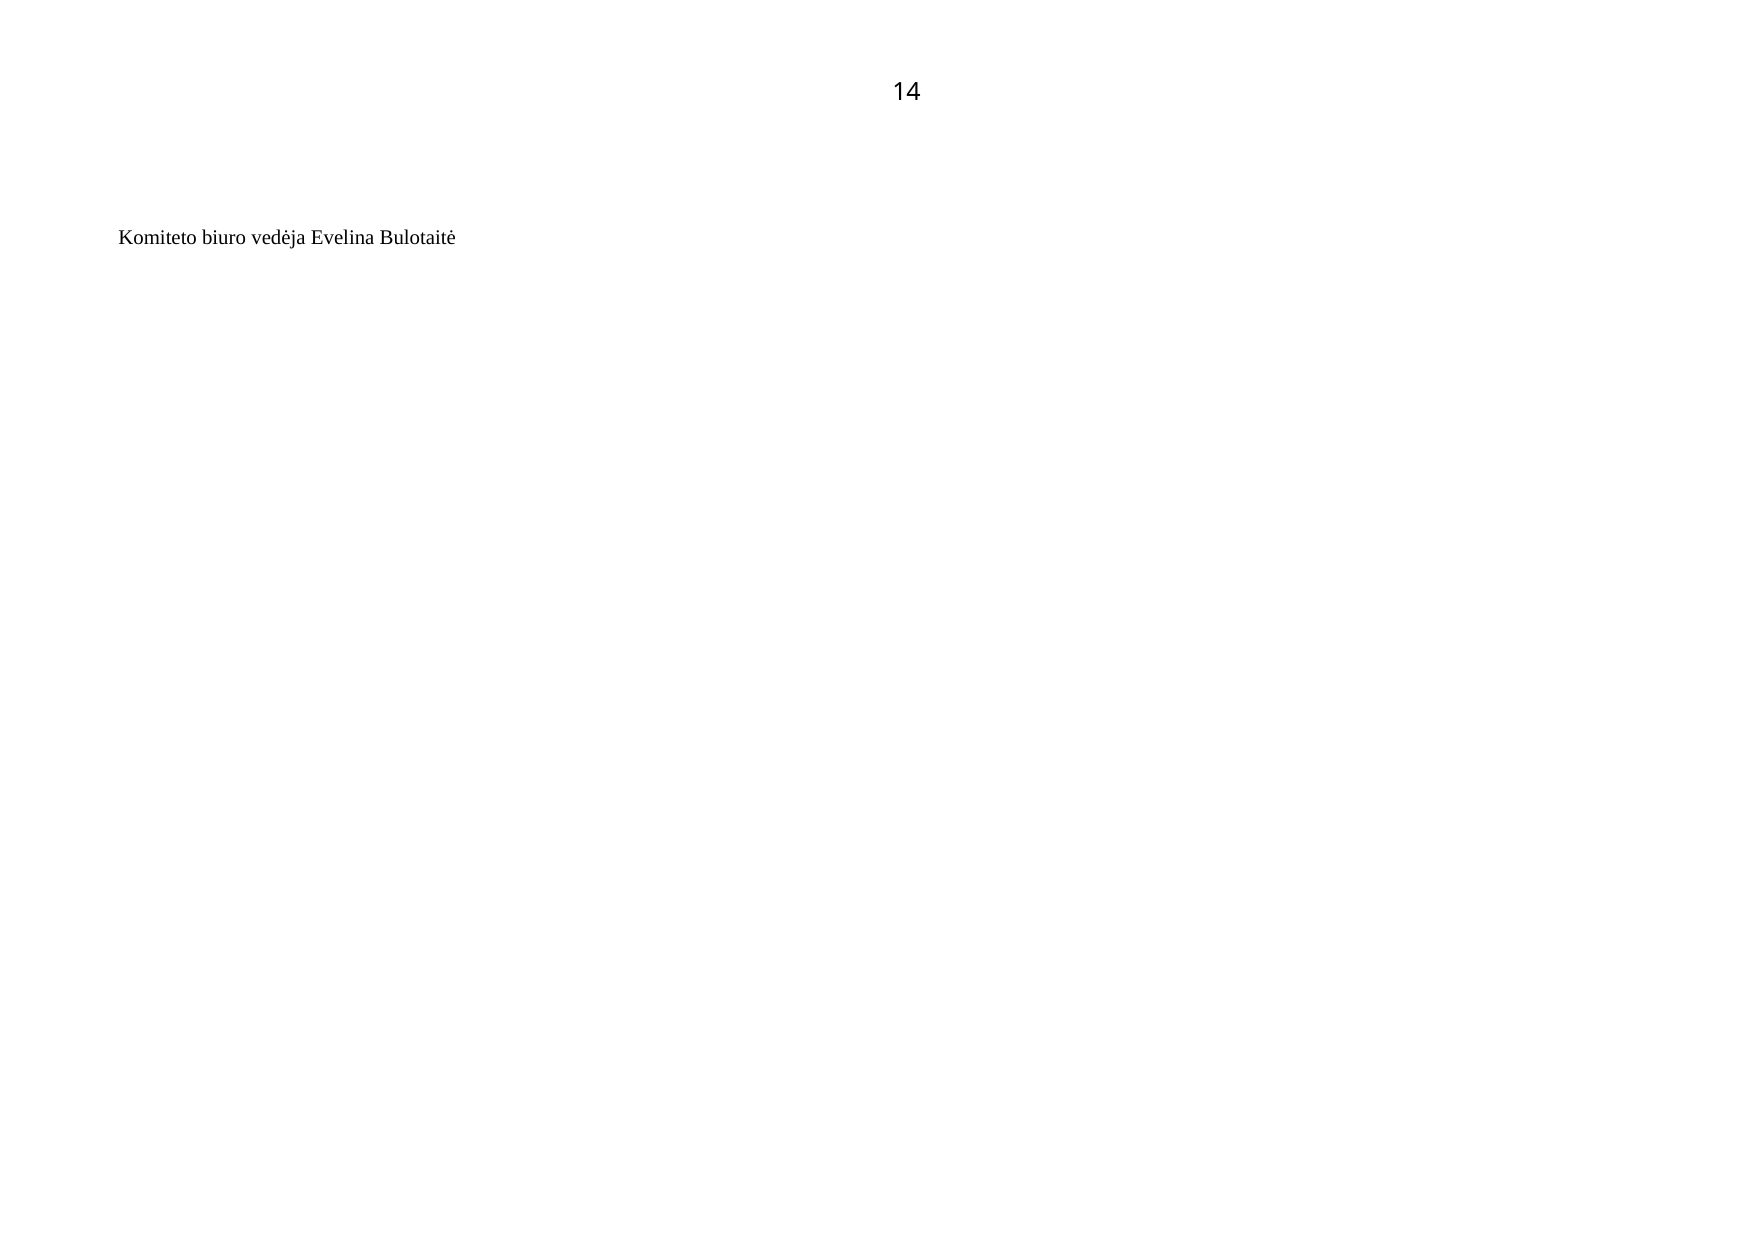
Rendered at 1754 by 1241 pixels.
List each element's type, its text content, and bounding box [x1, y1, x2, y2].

text Komiteto biuro vedėja Evelina Bulotaitė [118, 225, 1695, 249]
